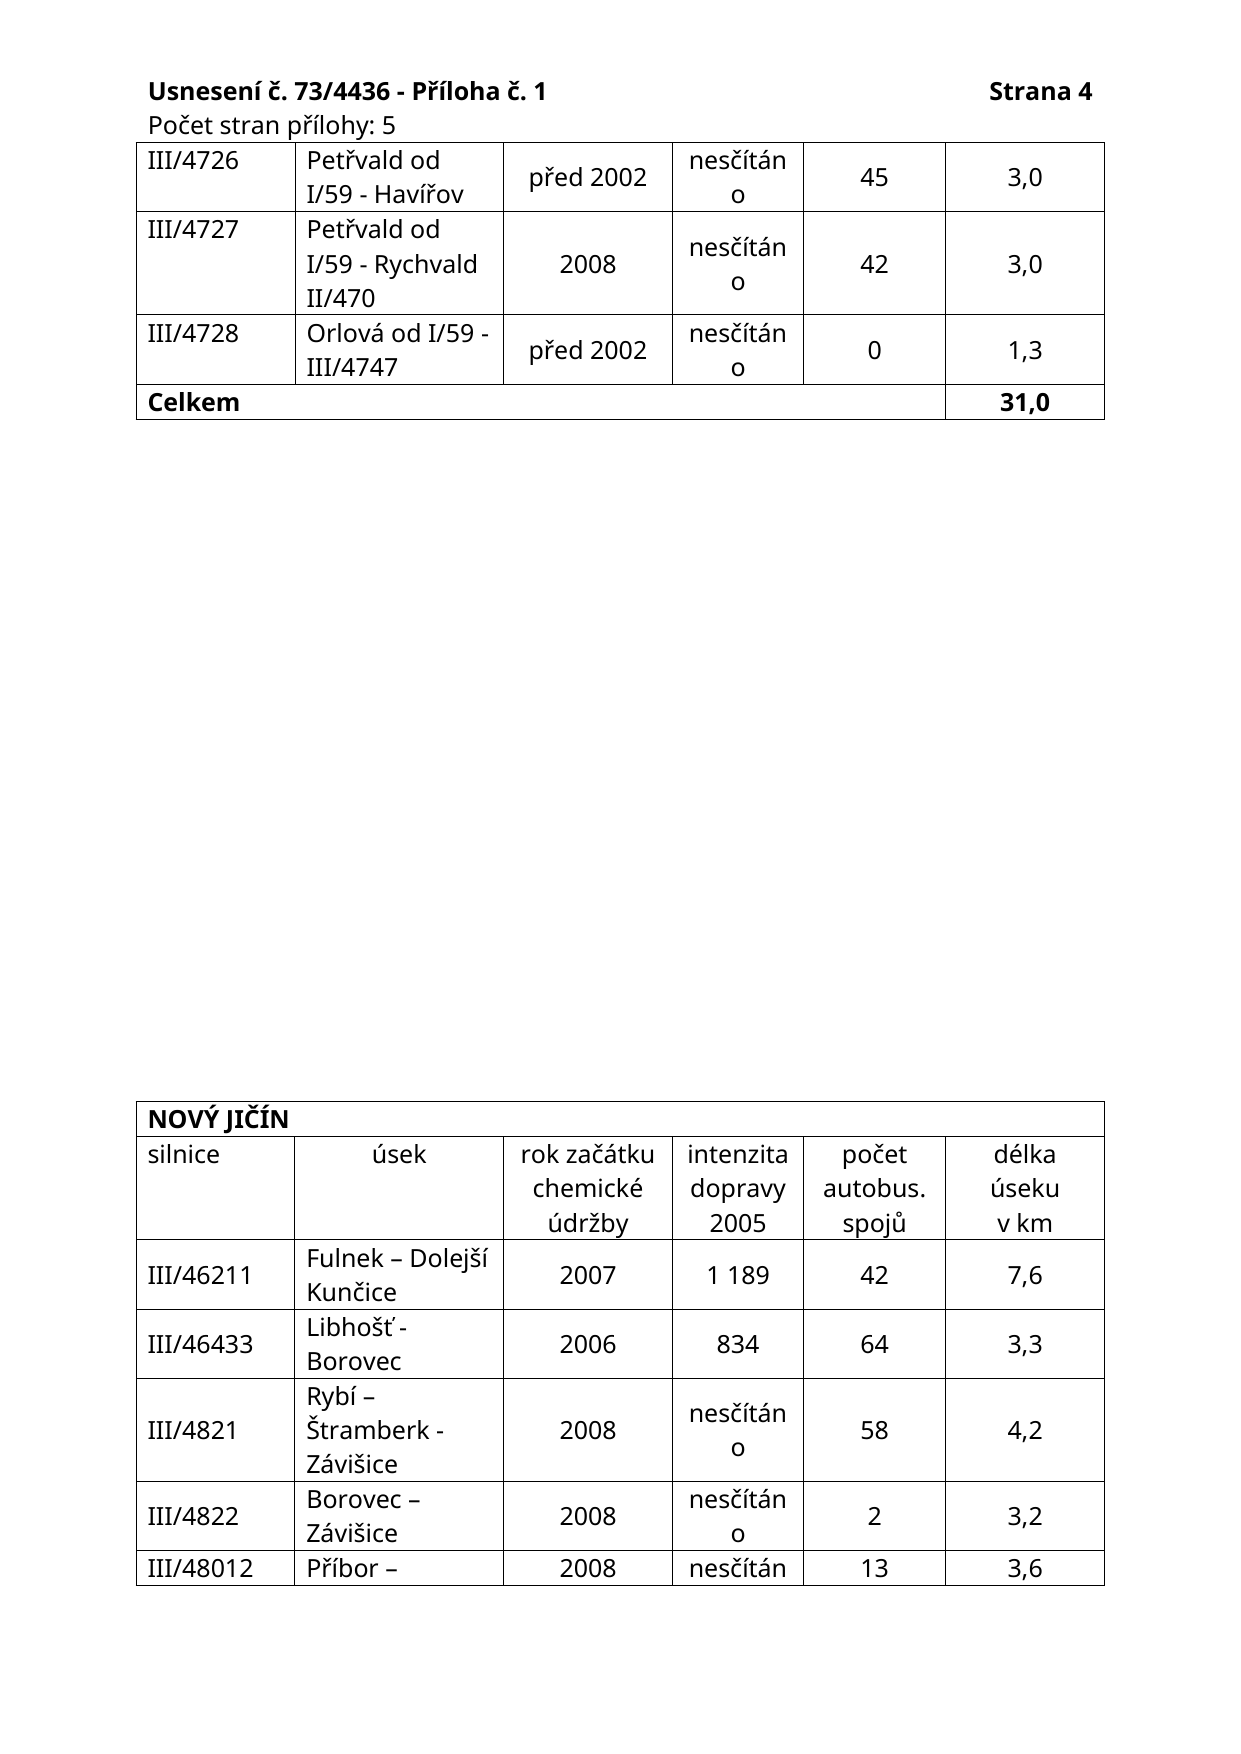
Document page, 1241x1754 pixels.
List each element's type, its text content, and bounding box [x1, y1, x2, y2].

table_cell 2008 [504, 212, 672, 314]
table_cell 7,6 [946, 1240, 1104, 1308]
table_cell 1 189 [673, 1240, 803, 1308]
table_cell 64 [804, 1310, 945, 1378]
table_cell 2007 [504, 1240, 672, 1308]
table_cell III/48012 [137, 1551, 294, 1585]
table_cell Rybí – Štramberk -Závišice [295, 1379, 503, 1481]
table_cell nesčítáno [673, 1482, 803, 1550]
table_cell 834 [673, 1310, 803, 1378]
table_cell Borovec – Závišice [295, 1482, 503, 1550]
table_cell 13 [804, 1551, 945, 1585]
table_cell 0 [804, 315, 945, 383]
table_cell 58 [804, 1379, 945, 1481]
table_cell počet autobus. spojů [804, 1137, 945, 1239]
table_cell 2008 [504, 1379, 672, 1481]
table_cell silnice [137, 1137, 294, 1239]
table_cell III/4821 [137, 1379, 294, 1481]
table_cell III/46433 [137, 1310, 294, 1378]
table_cell nesčítáno [673, 212, 803, 314]
table_cell úsek [295, 1137, 503, 1239]
table_cell Petřvald od I/59 - Rychvald II/470 [296, 212, 503, 314]
table_cell 3,3 [946, 1310, 1104, 1378]
table_cell Orlová od I/59 - III/4747 [296, 315, 503, 383]
table_cell 2006 [504, 1310, 672, 1378]
table_cell 3,0 [946, 212, 1104, 314]
table_cell III/4822 [137, 1482, 294, 1550]
table_cell rok začátku chemické údržby [504, 1137, 672, 1239]
table_cell Fulnek – Dolejší Kunčice [295, 1240, 503, 1308]
table_cell III/4727 [137, 212, 295, 314]
table_cell nesčítáno [673, 143, 803, 211]
table_cell III/46211 [137, 1240, 294, 1308]
table_cell III/4728 [137, 315, 295, 383]
table_cell délka úseku v km [946, 1137, 1104, 1239]
table_cell nesčítáno [673, 1379, 803, 1481]
table_cell III/4726 [137, 143, 295, 211]
table_cell před 2002 [504, 315, 672, 383]
table_cell nesčítáno [673, 315, 803, 383]
table_cell Libhošť - Borovec [295, 1310, 503, 1378]
table_cell 2008 [504, 1551, 672, 1585]
table_cell před 2002 [504, 143, 672, 211]
table_cell 3,6 [946, 1551, 1104, 1585]
table_cell 1,3 [946, 315, 1104, 383]
table_cell 2008 [504, 1482, 672, 1550]
table_header NOVÝ JIČÍN [137, 1102, 1104, 1136]
table_cell 2 [804, 1482, 945, 1550]
table_cell 42 [804, 1240, 945, 1308]
table_cell 3,0 [946, 143, 1104, 211]
table_cell 45 [804, 143, 945, 211]
table_cell 31,0 [946, 385, 1104, 419]
table_cell intenzita dopravy 2005 [673, 1137, 803, 1239]
table_cell 42 [804, 212, 945, 314]
table_cell Příbor – [295, 1551, 503, 1585]
table_cell nesčítán [673, 1551, 803, 1585]
table_cell 4,2 [946, 1379, 1104, 1481]
table_cell Celkem [137, 385, 945, 419]
table_cell Petřvald od I/59 - Havířov [296, 143, 503, 211]
table_cell 3,2 [946, 1482, 1104, 1550]
